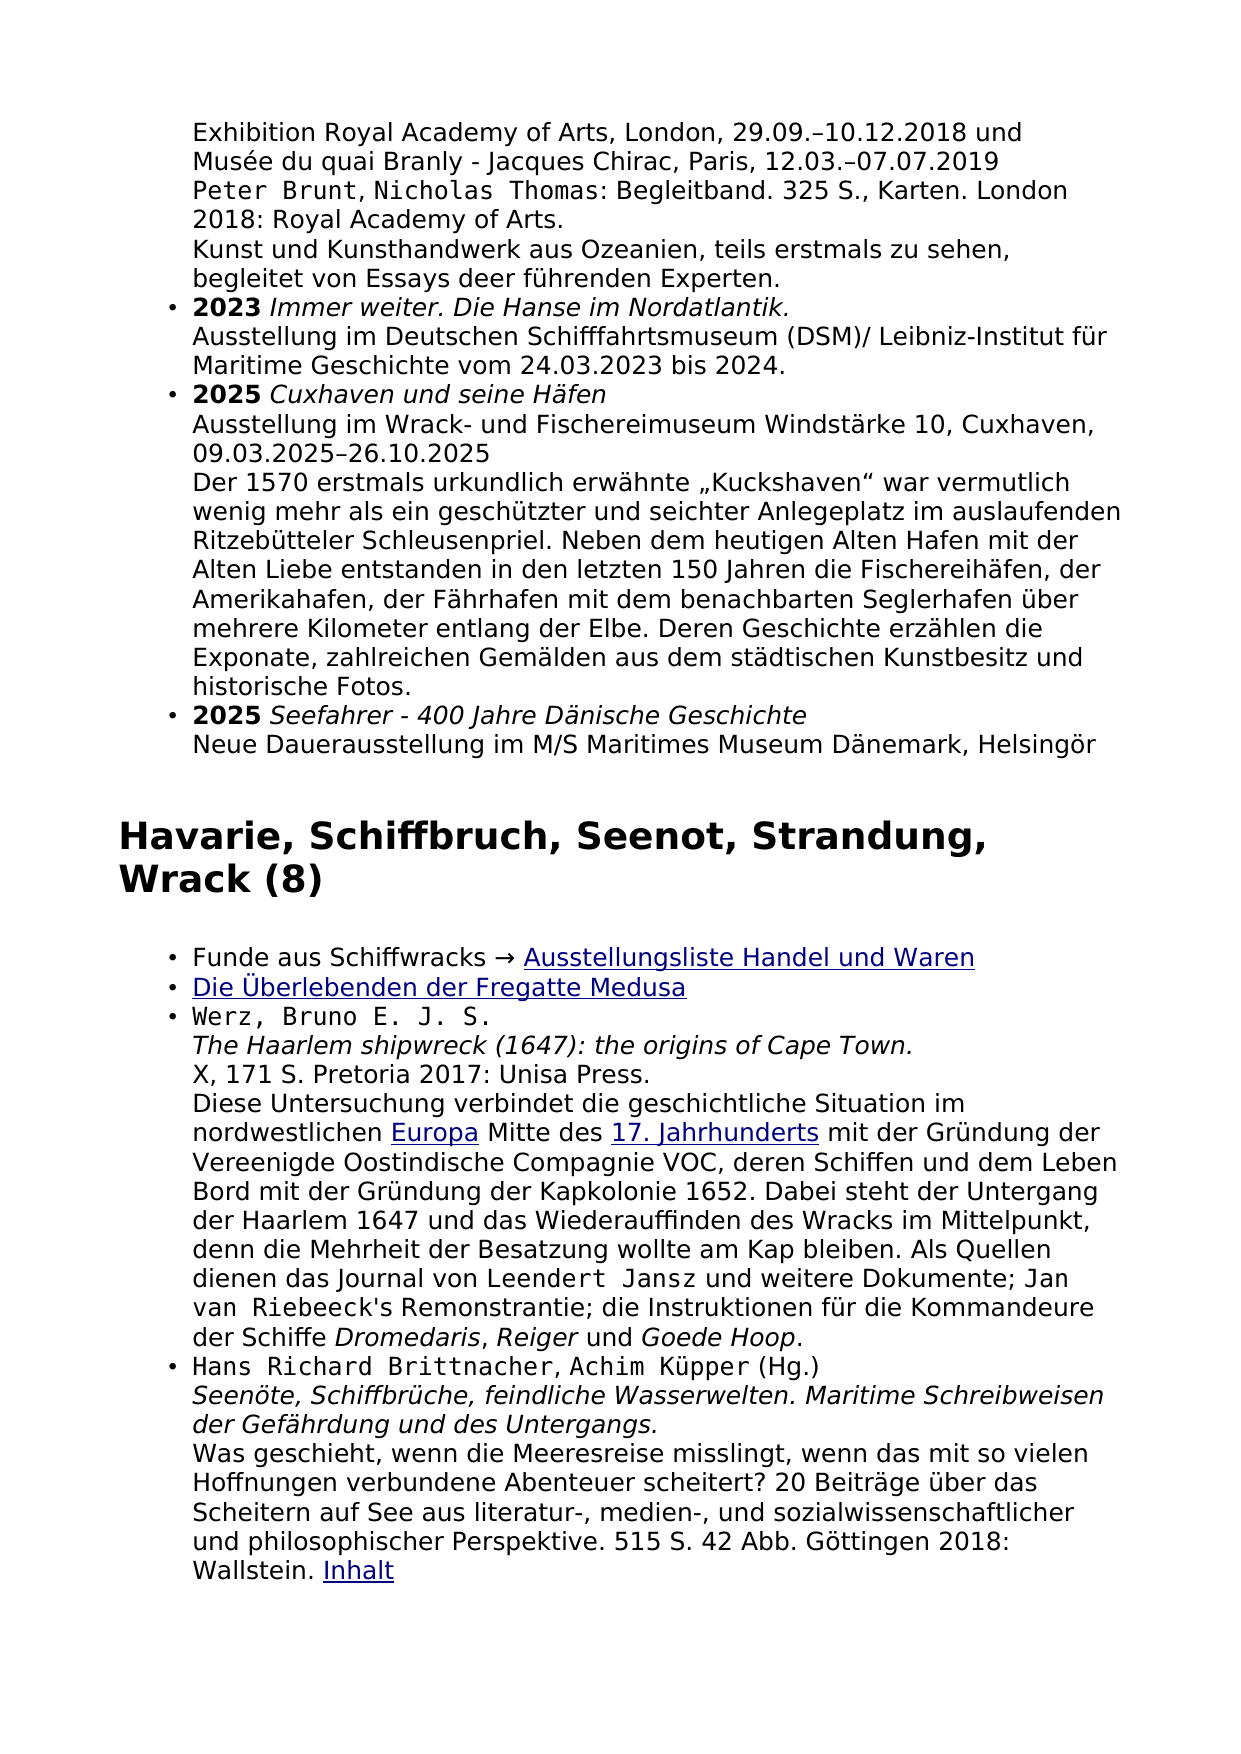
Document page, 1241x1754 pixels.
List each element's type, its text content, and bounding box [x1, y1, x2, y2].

list Die Überlebenden der Fregatte Medusa [177, 973, 1122, 1002]
list Funde aus Schiffwracks → Ausstellungsliste Handel und Waren [177, 943, 1122, 973]
subtitle Havarie, Schiffbruch, Seenot, Strandung, Wrack (8) [118, 814, 1122, 902]
list 2025 Cuxhaven und seine Häfen Ausstellung im Wrack- und Fischereimuseum Windstärke 10, Cuxhaven, 09.03.2025–26.10.2025 Der 1570 erstmals urkundlich erwähnte „Kuckshaven“ war vermutlich wenig mehr als ein geschützter und seichter Anlegeplatz im auslaufenden Ritzebütteler Schleusenpriel. Neben dem heutigen Alten Hafen mit der Alten Liebe entstanden in den letzten 150 Jahren die Fischereihäfen, der Amerikahafen, der Fährhafen mit dem benachbarten Seglerhafen über mehrere Kilometer entlang der Elbe. Deren Geschichte erzählen die Exponate, zahlreichen Gemälden aus dem städtischen Kunstbesitz und historische Fotos. [177, 381, 1122, 701]
list Exhibition Royal Academy of Arts, London, 29.09.–10.12.2018 und Musée du quai Branly - Jacques Chirac, Paris, 12.03.–07.07.2019 Peter Brunt, Nicholas Thomas: Begleitband. 325 S., Karten. London 2018: Royal Academy of Arts. Kunst und Kunsthandwerk aus Ozeanien, teils erstmals zu sehen, begleitet von Essays deer führenden Experten. [177, 118, 1122, 293]
list Hans Richard Brittnacher, Achim Küpper (Hg.) Seenöte, Schiffbrüche, feindliche Wasserwelten. Maritime Schreibweisen der Gefährdung und des Untergangs. Was geschieht, wenn die Meeresreise misslingt, wenn das mit so vielen Hoffnungen verbundene Abenteuer scheitert? 20 Beiträge über das Scheitern auf See aus literatur-, medien-, und sozialwissenschaftlicher und philosophischer Perspektive. 515 S. 42 Abb. Göttingen 2018: Wallstein. Inhalt [177, 1352, 1122, 1585]
list 2025 Seefahrer - 400 Jahre Dänische Geschichte Neue Dauerausstellung im M/S Maritimes Museum Dänemark, Helsingör [177, 701, 1122, 760]
list 2023 Immer weiter. Die Hanse im Nordatlantik. Ausstellung im Deutschen Schifffahrtsmuseum (DSM)/ Leibniz-Institut für Maritime Geschichte vom 24.03.2023 bis 2024. [177, 293, 1122, 381]
list Werz, Bruno E. J. S. The Haarlem shipwreck (1647): the origins of Cape Town. X, 171 S. Pretoria 2017: Unisa Press. Diese Untersuchung verbindet die geschichtliche Situation im nordwestlichen Europa Mitte des 17. Jahrhunderts mit der Gründung der Vereenigde Oostindische Compagnie VOC, deren Schiffen und dem Leben Bord mit der Gründung der Kapkolonie 1652. Dabei steht der Untergang der Haarlem 1647 und das Wiederauffinden des Wracks im Mittelpunkt, denn die Mehrheit der Besatzung wollte am Kap bleiben. Als Quellen dienen das Journal von Leendert Jansz und weitere Dokumente; Jan van Riebeeck's Remonstrantie; die Instruktionen für die Kommandeure der Schiffe Dromedaris, Reiger und Goede Hoop. [177, 1002, 1122, 1352]
